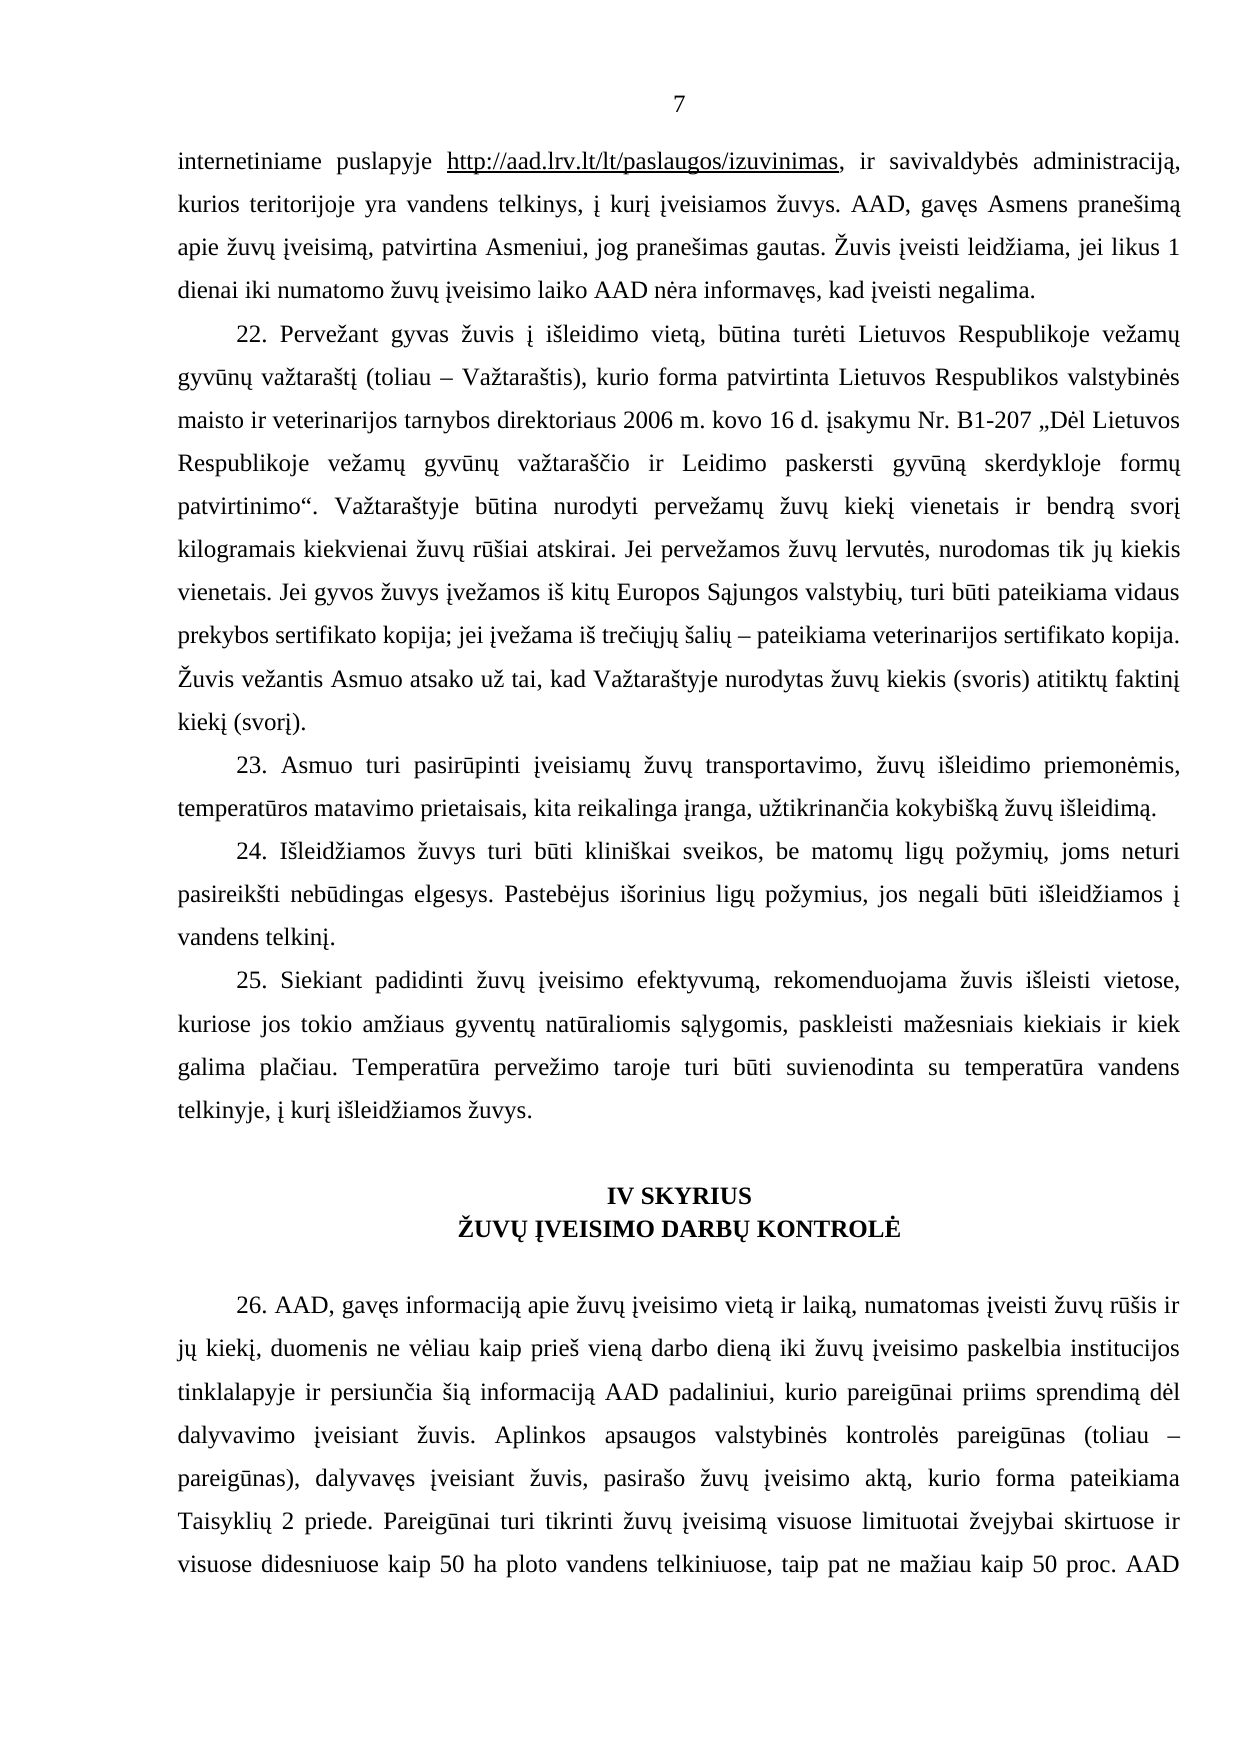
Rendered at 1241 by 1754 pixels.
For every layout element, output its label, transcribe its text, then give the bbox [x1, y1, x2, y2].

text 26. AAD, gavęs informaciją apie žuvų įveisimo vietą ir laiką, numatomas įveisti žuvų rūšis ir jų kiekį, duomenis ne vėliau kaip prieš vieną darbo dieną iki žuvų įveisimo paskelbia institucijos tinklalapyje ir persiunčia šią informaciją AAD padaliniui, kurio pareigūnai priims sprendimą dėl dalyvavimo įveisiant žuvis. Aplinkos apsaugos valstybinės kontrolės pareigūnas (toliau – pareigūnas), dalyvavęs įveisiant žuvis, pasirašo žuvų įveisimo aktą, kurio forma pateikiama Taisyklių 2 priede. Pareigūnai turi tikrinti žuvų įveisimą visuose limituotai žvejybai skirtuose ir visuose didesniuose kaip 50 ha ploto vandens telkiniuose, taip pat ne mažiau kaip 50 proc. AAD [177, 1290, 1181, 1578]
text internetiniame puslapyje http://aad.lrv.lt/lt/paslaugos/izuvinimas, ir savivaldybės administraciją, kurios teritorijoje yra vandens telkinys, į kurį įveisiamos žuvys. AAD, gavęs Asmens pranešimą apie žuvų įveisimą, patvirtina Asmeniui, jog pranešimas gautas. Žuvis įveisti leidžiama, jei likus 1 dienai iki numatomo žuvų įveisimo laiko AAD nėra informavęs, kad įveisti negalima. [177, 146, 1181, 304]
text 24. Išleidžiamos žuvys turi būti kliniškai sveikos, be matomų ligų požymių, joms neturi pasireikšti nebūdingas elgesys. Pastebėjus išorinius ligų požymius, jos negali būti išleidžiamos į vandens telkinį. [177, 836, 1181, 951]
text 23. Asmuo turi pasirūpinti įveisiamų žuvų transportavimo, žuvų išleidimo priemonėmis, temperatūros matavimo prietaisais, kita reikalinga įranga, užtikrinančia kokybišką žuvų išleidimą. [177, 750, 1181, 822]
text 25. Siekiant padidinti žuvų įveisimo efektyvumą, rekomenduojama žuvis išleisti vietose, kuriose jos tokio amžiaus gyventų natūraliomis sąlygomis, paskleisti mažesniais kiekiais ir kiek galima plačiau. Temperatūra pervežimo taroje turi būti suvienodinta su temperatūra vandens telkinyje, į kurį išleidžiamos žuvys. [177, 966, 1181, 1124]
text ŽUVŲ ĮVEISIMO DARBŲ kontrolė [177, 1214, 1181, 1243]
text 22. Pervežant gyvas žuvis į išleidimo vietą, būtina turėti Lietuvos Respublikoje vežamų gyvūnų važtaraštį (toliau – Važtaraštis), kurio forma patvirtinta Lietuvos Respublikos valstybinės maisto ir veterinarijos tarnybos direktoriaus 2006 m. kovo 16 d. įsakymu Nr. B1-207 „Dėl Lietuvos Respublikoje vežamų gyvūnų važtaraščio ir Leidimo paskersti gyvūną skerdykloje formų patvirtinimo“. Važtaraštyje būtina nurodyti pervežamų žuvų kiekį vienetais ir bendrą svorį kilogramais kiekvienai žuvų rūšiai atskirai. Jei pervežamos žuvų lervutės, nurodomas tik jų kiekis vienetais. Jei gyvos žuvys įvežamos iš kitų Europos Sąjungos valstybių, turi būti pateikiama vidaus prekybos sertifikato kopija; jei įvežama iš trečiųjų šalių – pateikiama veterinarijos sertifikato kopija. Žuvis vežantis Asmuo atsako už tai, kad Važtaraštyje nurodytas žuvų kiekis (svoris) atitiktų faktinį kiekį (svorį). [177, 319, 1181, 736]
text IV skyrius [177, 1181, 1181, 1210]
